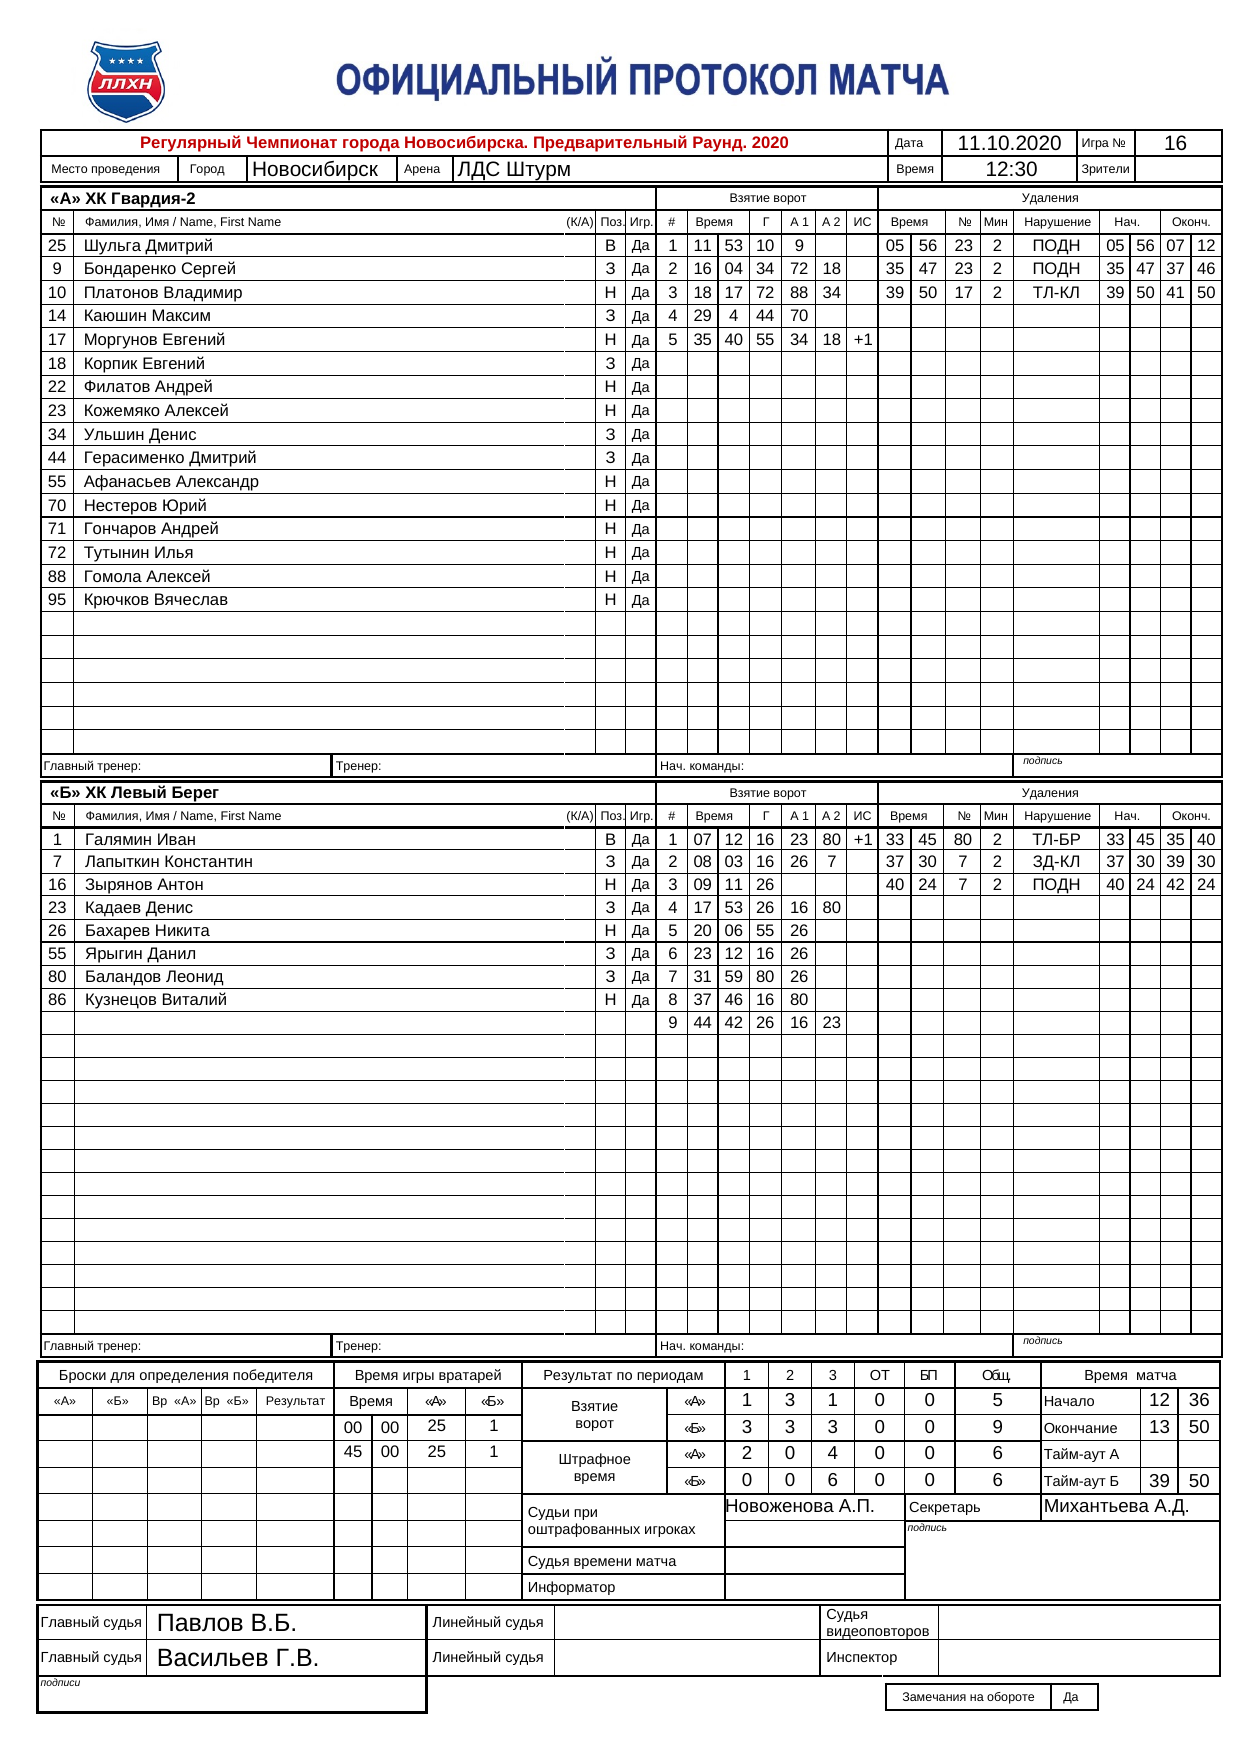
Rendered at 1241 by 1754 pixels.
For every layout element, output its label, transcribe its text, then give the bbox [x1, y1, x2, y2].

table_cell [1161, 920, 1190, 941]
table_cell 20 [688, 920, 717, 941]
table_cell [1161, 1311, 1190, 1333]
table_cell [847, 659, 877, 682]
table_cell [847, 1012, 877, 1033]
table_cell Место проведения [42, 157, 177, 181]
table_cell [75, 1127, 564, 1149]
table_cell [912, 1311, 943, 1333]
table_cell [39, 1574, 92, 1599]
table_cell 45 [912, 829, 943, 849]
table_cell [42, 636, 73, 658]
table_cell [565, 1288, 595, 1310]
table_cell [719, 1104, 749, 1126]
table_cell [1014, 1081, 1099, 1103]
table_cell [946, 446, 980, 469]
table_cell [1131, 1196, 1160, 1218]
table_cell [1100, 470, 1129, 493]
table_cell [1192, 636, 1221, 658]
table_cell [1192, 1081, 1221, 1103]
table_header Удаления [879, 188, 1221, 209]
table_cell [719, 1196, 749, 1218]
table_cell [148, 1521, 201, 1546]
table_cell [408, 1521, 465, 1546]
table_cell [879, 989, 910, 1011]
table_cell Нач. команды: [657, 1335, 1012, 1356]
table_cell Крючков Вячеслав [74, 588, 564, 611]
table_cell [847, 399, 877, 422]
table_cell [944, 966, 980, 987]
table_cell [944, 1311, 980, 1333]
table_cell (К/А) [565, 211, 595, 233]
table_cell [879, 1012, 910, 1033]
table_cell [981, 1012, 1013, 1033]
table_cell 40 [1100, 874, 1129, 895]
table_cell [565, 1058, 595, 1079]
table_cell 12 [1192, 235, 1221, 256]
table_cell подпись [1014, 755, 1221, 776]
table_cell [782, 1104, 815, 1126]
table_cell [847, 352, 877, 374]
table_cell [944, 989, 980, 1011]
table_cell [565, 730, 595, 753]
table_cell 70 [782, 305, 815, 327]
table_cell Мин [981, 805, 1013, 826]
table_cell [879, 399, 910, 422]
table_cell [42, 1265, 74, 1287]
table_cell «Б» [668, 1468, 724, 1493]
table_cell [1100, 565, 1129, 587]
table_cell [565, 943, 595, 964]
table_cell [981, 989, 1013, 1011]
table_cell Ульшин Денис [74, 423, 564, 445]
table_cell [657, 446, 687, 469]
table_cell 2 [657, 257, 687, 280]
table_cell [42, 612, 73, 634]
table_cell [912, 423, 945, 445]
table_cell [688, 1150, 717, 1172]
table_cell [750, 730, 781, 753]
table_cell [879, 470, 910, 493]
table_cell [883, 1677, 1220, 1681]
table_cell [879, 1058, 910, 1079]
table_cell 44 [688, 1012, 717, 1033]
table_cell [1161, 1219, 1190, 1241]
table_cell 34 [42, 423, 73, 445]
table_cell [719, 707, 749, 729]
table_cell [75, 1012, 564, 1033]
table_cell [912, 1173, 943, 1195]
table_cell [847, 257, 877, 280]
table_cell [1161, 446, 1190, 469]
table_cell [719, 446, 749, 469]
table_cell 37 [1100, 850, 1129, 872]
table_cell 17 [688, 896, 717, 918]
table_cell [1161, 470, 1190, 493]
table_cell «А» [668, 1442, 724, 1467]
table_header Броски для определения победителя [39, 1363, 333, 1387]
table_cell Тутынин Илья [74, 541, 564, 564]
table_cell [1131, 659, 1160, 682]
table_cell [847, 1242, 877, 1264]
table_cell +1 [847, 328, 877, 351]
table_cell З [596, 352, 625, 374]
table_cell [1161, 1035, 1190, 1057]
table_cell 26 [782, 920, 815, 941]
table_cell [939, 1640, 1219, 1675]
table_cell 72 [750, 281, 781, 303]
table_cell [944, 1173, 980, 1195]
table_cell [75, 1104, 564, 1126]
table_cell [1161, 659, 1190, 682]
table_cell [1014, 588, 1099, 611]
table_cell [1100, 588, 1129, 611]
table_cell [816, 612, 846, 634]
table_cell [879, 588, 910, 611]
table_cell [1014, 446, 1099, 469]
table_cell [1014, 541, 1099, 564]
table_cell [912, 565, 945, 587]
table_cell Время [879, 805, 943, 826]
table_cell [42, 1012, 74, 1033]
table_cell [466, 1574, 521, 1599]
table_cell 25 [408, 1441, 465, 1467]
table_cell 47 [1131, 257, 1160, 280]
table_cell Новосибирск [248, 157, 396, 181]
table_cell 23 [816, 1012, 846, 1033]
table_cell [1161, 1242, 1190, 1264]
table_cell [782, 541, 815, 564]
table_cell Да [626, 989, 655, 1011]
table_cell 37 [879, 850, 910, 872]
table_cell 12 [1141, 1389, 1177, 1413]
table_cell [912, 659, 945, 682]
table_cell [719, 1058, 749, 1079]
table_cell [596, 1058, 625, 1079]
table_cell 16 [782, 896, 815, 918]
table_cell [750, 636, 781, 658]
table_cell 9 [956, 1415, 1040, 1440]
table_cell [148, 1468, 201, 1493]
table_cell [373, 1547, 407, 1573]
table_cell [946, 541, 980, 564]
table_cell [912, 1288, 943, 1310]
table_cell [688, 446, 717, 469]
table_cell 7 [657, 966, 687, 987]
table_cell [1014, 659, 1099, 682]
table_cell [626, 1058, 655, 1079]
table_cell [148, 1441, 201, 1467]
table_cell [847, 850, 877, 872]
table_cell 0 [905, 1442, 954, 1467]
table_cell Тайм-аут А [1042, 1441, 1140, 1467]
table_cell [657, 707, 687, 729]
table_cell [782, 1173, 815, 1195]
table_cell [565, 1035, 595, 1057]
table_cell Да [626, 966, 655, 987]
table_header Удаления [879, 783, 1221, 803]
table_cell [981, 1035, 1013, 1057]
table_cell [750, 541, 781, 564]
table_cell 1 [657, 829, 687, 849]
table_cell [782, 1311, 815, 1333]
table_cell Новоженова А.П. [726, 1495, 904, 1520]
table_cell [1014, 1219, 1099, 1241]
table_cell [75, 1173, 564, 1195]
table_cell [879, 1311, 910, 1333]
table_cell Н [596, 281, 625, 303]
table_cell [596, 1242, 625, 1264]
table_cell [981, 1196, 1013, 1218]
table_cell 31 [688, 966, 717, 987]
table_header 11.10.2020 [943, 131, 1076, 155]
table_cell 80 [750, 966, 781, 987]
table_cell 50 [1179, 1468, 1219, 1493]
table_cell [981, 305, 1013, 327]
table_cell [912, 399, 945, 422]
table_cell [1100, 494, 1129, 516]
table_cell Корпик Евгений [74, 352, 564, 374]
table_cell [93, 1416, 147, 1440]
table_cell [596, 1311, 625, 1333]
table_cell Н [596, 399, 625, 422]
table_cell [847, 235, 877, 256]
table_cell [816, 636, 846, 658]
table_cell 1 [466, 1416, 521, 1440]
table_cell [1014, 920, 1099, 941]
table_cell 72 [42, 541, 73, 564]
table_cell [1161, 1173, 1190, 1195]
table_cell [719, 565, 749, 587]
table_cell [750, 1311, 781, 1333]
table_cell [1192, 376, 1221, 398]
table_cell [42, 1311, 74, 1333]
table_cell [1161, 423, 1190, 445]
table_cell [1100, 730, 1129, 753]
table_cell [1161, 636, 1190, 658]
table_cell [1100, 1012, 1129, 1033]
table_cell [750, 1127, 781, 1149]
table_cell [1131, 612, 1160, 634]
table_cell 04 [719, 257, 749, 280]
table_cell [944, 1242, 980, 1264]
table_cell [816, 659, 846, 682]
table_cell [912, 1058, 943, 1079]
table_cell 53 [719, 235, 749, 256]
table_cell [816, 494, 846, 516]
table_cell [565, 1081, 595, 1103]
table_cell [42, 1219, 74, 1241]
table_header 3 [812, 1363, 854, 1387]
table_cell [75, 1311, 564, 1333]
table_cell [688, 470, 717, 493]
table_cell [847, 541, 877, 564]
table_cell [42, 1173, 74, 1195]
table_cell 36 [1179, 1389, 1219, 1413]
table_cell [944, 1219, 980, 1241]
table_cell [879, 1196, 910, 1218]
table_cell [565, 1311, 595, 1333]
table_cell Каюшин Максим [74, 305, 564, 327]
table_cell [596, 683, 625, 706]
table_cell Время [879, 211, 945, 233]
table_cell [816, 541, 846, 564]
table_cell [719, 636, 749, 658]
table_cell [912, 1127, 943, 1149]
table_cell З [596, 257, 625, 280]
table_cell [565, 896, 595, 918]
table_cell 80 [816, 896, 846, 918]
table_cell [1161, 707, 1190, 729]
table_cell Результат [257, 1389, 333, 1413]
table_cell Да [626, 257, 655, 280]
table_cell [946, 376, 980, 398]
table_cell [944, 920, 980, 941]
table_cell [1014, 612, 1099, 634]
table_cell [719, 518, 749, 540]
table_cell Васильев Г.В. [147, 1640, 425, 1675]
table_cell [1014, 636, 1099, 658]
table_cell 39 [879, 281, 910, 303]
table_cell [782, 730, 815, 753]
table_cell [148, 1547, 201, 1573]
table_cell [42, 1104, 74, 1126]
table_cell [981, 494, 1013, 516]
table_cell [1131, 1311, 1160, 1333]
table_cell [912, 352, 945, 374]
table_cell [565, 257, 595, 280]
table_cell [1100, 966, 1129, 987]
table_cell Н [596, 920, 625, 941]
table_cell [466, 1468, 521, 1493]
table_cell [816, 1219, 846, 1241]
table_cell [202, 1521, 256, 1546]
table_cell [847, 612, 877, 634]
table_cell [719, 1127, 749, 1149]
table_cell [1192, 494, 1221, 516]
table_cell Начало [1042, 1389, 1140, 1413]
table_cell 07 [1161, 235, 1190, 256]
table_cell [1014, 1311, 1099, 1333]
table_cell [912, 1035, 943, 1057]
table_cell [912, 683, 945, 706]
table_cell [782, 1150, 815, 1172]
table_cell # [657, 211, 687, 233]
table_cell [1131, 1288, 1160, 1310]
table_cell [257, 1468, 333, 1493]
table_cell [816, 1196, 846, 1218]
table_cell Н [596, 494, 625, 516]
table_cell [1192, 920, 1221, 941]
table_cell [879, 518, 910, 540]
table_cell [1161, 730, 1190, 753]
table_cell [944, 1288, 980, 1310]
table_cell [981, 328, 1013, 351]
table_cell [688, 1242, 717, 1264]
table_cell [1014, 1035, 1099, 1057]
table_cell [1192, 399, 1221, 422]
table_cell Н [596, 874, 625, 895]
table_cell [1100, 612, 1129, 634]
table_cell [816, 1150, 846, 1172]
table_cell Да [626, 943, 655, 964]
table_cell [1131, 541, 1160, 564]
table_cell [1014, 518, 1099, 540]
table_cell [816, 470, 846, 493]
table_cell [981, 730, 1013, 753]
table_cell [148, 1416, 201, 1440]
table_cell [879, 730, 910, 753]
table_cell [1100, 1196, 1129, 1218]
table_cell [879, 565, 910, 587]
table_cell Вр «Б» [202, 1389, 256, 1413]
table_cell [93, 1574, 147, 1599]
table_cell [428, 1677, 882, 1711]
table_cell 37 [1161, 257, 1190, 280]
table_cell 11 [719, 874, 749, 895]
table_cell З [596, 966, 625, 987]
table_cell З [596, 896, 625, 918]
table_cell [719, 494, 749, 516]
table_cell [782, 565, 815, 587]
table_cell [657, 1173, 687, 1195]
table_cell 33 [879, 829, 910, 849]
table_cell 16 [750, 829, 781, 849]
table_cell [750, 612, 781, 634]
table_cell 23 [782, 829, 815, 849]
table_cell [981, 446, 1013, 469]
table_cell [1100, 1288, 1129, 1310]
table_cell [657, 1265, 687, 1287]
table_cell [816, 518, 846, 540]
table_cell [75, 1058, 564, 1079]
table_cell [1014, 730, 1099, 753]
table_cell [75, 1035, 564, 1057]
table_cell [1161, 612, 1190, 634]
table_cell [42, 1242, 74, 1264]
table_cell [816, 305, 846, 327]
table_cell 24 [1192, 874, 1221, 895]
table_cell [1192, 707, 1221, 729]
table_cell [1192, 541, 1221, 564]
table_cell 39 [1161, 850, 1190, 872]
table_cell [1014, 470, 1099, 493]
table_cell [782, 494, 815, 516]
table_cell [1100, 541, 1129, 564]
table_cell [912, 612, 945, 634]
table_cell 2 [981, 257, 1013, 280]
table_cell [944, 1081, 980, 1103]
table_cell [1014, 966, 1099, 987]
table_cell [408, 1547, 465, 1573]
table_cell [74, 683, 564, 706]
table_cell 24 [1131, 874, 1160, 895]
table_cell [626, 1081, 655, 1103]
table_cell Окончание [1042, 1415, 1140, 1440]
table_cell 0 [855, 1389, 904, 1413]
table_cell [1136, 157, 1221, 181]
table_cell 18 [42, 352, 73, 374]
table_cell Гончаров Андрей [74, 518, 564, 540]
table_cell [565, 920, 595, 941]
table_cell Да [626, 588, 655, 611]
table_cell [1100, 1173, 1129, 1195]
table_cell [1014, 305, 1099, 327]
table_cell [750, 659, 781, 682]
table_cell 3 [812, 1415, 854, 1440]
table_cell [1100, 1150, 1129, 1172]
table_cell [912, 470, 945, 493]
table_cell [626, 1104, 655, 1126]
table_cell [750, 1150, 781, 1172]
table_cell Гомола Алексей [74, 565, 564, 587]
table_cell [1161, 896, 1190, 918]
table_cell [816, 683, 846, 706]
table_cell 3 [657, 281, 687, 303]
table_cell [981, 1173, 1013, 1195]
table_cell Ярыгин Данил [75, 943, 564, 964]
table_cell [782, 1265, 815, 1287]
table_cell 23 [946, 257, 980, 280]
table_cell [912, 541, 945, 564]
table_cell [946, 352, 980, 374]
table_cell [1100, 1265, 1129, 1287]
table_cell [750, 423, 781, 445]
table_cell [1192, 1035, 1221, 1057]
table_cell [981, 896, 1013, 918]
table_cell 16 [688, 257, 717, 280]
table_cell А 2 [816, 211, 846, 233]
table_cell Судья времени матча [523, 1548, 724, 1573]
table_cell [719, 399, 749, 422]
table_cell 30 [912, 850, 943, 872]
table_cell Да [626, 541, 655, 564]
table_cell 12:30 [943, 157, 1076, 181]
table_cell [981, 966, 1013, 987]
table_cell [1014, 328, 1099, 351]
table_cell +1 [847, 829, 877, 849]
table_cell [847, 281, 877, 303]
table_cell [657, 352, 687, 374]
table_cell [74, 612, 564, 634]
table_cell 46 [719, 989, 749, 1011]
table_cell [879, 966, 910, 987]
table_cell [912, 943, 943, 964]
table_cell [1192, 989, 1221, 1011]
table_cell [750, 683, 781, 706]
table_cell 2 [726, 1442, 768, 1467]
table_cell ЗД-КЛ [1014, 850, 1099, 872]
table_cell [1161, 1150, 1190, 1172]
table_cell [1100, 1081, 1129, 1103]
table_cell [1100, 707, 1129, 729]
table_cell [1161, 305, 1190, 327]
table_cell [1131, 1104, 1160, 1126]
table_cell [847, 874, 877, 895]
table_cell [408, 1468, 465, 1493]
table_cell 0 [905, 1468, 954, 1493]
table_cell В [596, 829, 625, 849]
table_cell Н [596, 470, 625, 493]
table_cell ИС [847, 211, 877, 233]
table_cell [847, 1196, 877, 1218]
table_cell [688, 352, 717, 374]
table_cell [596, 612, 625, 634]
table_cell 5 [657, 328, 687, 351]
table_cell [782, 446, 815, 469]
table_cell Бондаренко Сергей [74, 257, 564, 280]
table_cell [782, 636, 815, 658]
table_cell [912, 707, 945, 729]
table_cell [1131, 920, 1160, 941]
table_cell [912, 920, 943, 941]
table_cell [93, 1494, 147, 1520]
table_cell [879, 328, 910, 351]
table_cell 7 [944, 850, 980, 872]
table_cell Линейный судья [428, 1640, 554, 1675]
table_cell [565, 850, 595, 872]
table_cell [657, 588, 687, 611]
table_cell [1131, 1242, 1160, 1264]
table_cell [879, 1150, 910, 1172]
table_cell 03 [719, 850, 749, 872]
table_cell [1014, 352, 1099, 374]
table_cell 25 [408, 1416, 465, 1440]
table_cell Инспектор [821, 1640, 938, 1675]
table_cell [202, 1416, 256, 1440]
table_cell [750, 1242, 781, 1264]
table_cell 10 [750, 235, 781, 256]
table_cell [565, 1242, 595, 1264]
table_cell [565, 305, 595, 327]
table_cell [657, 376, 687, 398]
table_cell Тренер: [333, 1335, 655, 1356]
table_cell 71 [42, 518, 73, 540]
table_cell Оконч. [1161, 805, 1221, 826]
table_cell [1131, 328, 1160, 351]
table_cell 39 [1100, 281, 1129, 303]
table_cell [1131, 423, 1160, 445]
table_cell Да [626, 829, 655, 849]
table_cell [879, 423, 910, 445]
table_cell [946, 707, 980, 729]
table_cell 3 [769, 1389, 811, 1413]
table_cell 6 [657, 943, 687, 964]
table_cell [750, 1058, 781, 1079]
table_cell [373, 1494, 407, 1520]
table_cell [879, 1104, 910, 1126]
table_cell [657, 494, 687, 516]
table_cell [816, 1288, 846, 1310]
table_cell [257, 1441, 333, 1467]
table_cell [944, 1104, 980, 1126]
table_cell Да [626, 446, 655, 469]
table_cell [1161, 683, 1190, 706]
table_cell 35 [688, 328, 717, 351]
table_cell [688, 659, 717, 682]
table_cell [1131, 588, 1160, 611]
table_cell [981, 1288, 1013, 1310]
table_cell 86 [42, 989, 74, 1011]
table_cell 14 [42, 305, 73, 327]
table_cell 2 [657, 850, 687, 872]
table_cell 00 [335, 1416, 371, 1440]
table_cell [688, 636, 717, 658]
table_cell Да [626, 874, 655, 895]
table_cell [555, 1640, 819, 1675]
table_cell [847, 683, 877, 706]
table_cell [626, 683, 655, 706]
table_cell ПОДН [1014, 235, 1099, 256]
table_cell [74, 707, 564, 729]
table_cell [657, 1311, 687, 1333]
table_header Время игры вратарей [335, 1363, 521, 1387]
table_cell [1192, 1104, 1221, 1126]
table_cell [39, 1521, 92, 1546]
table_cell «Б» [668, 1415, 724, 1440]
table_header Время матча [1042, 1363, 1219, 1387]
table_cell [1192, 352, 1221, 374]
table_cell 00 [373, 1416, 407, 1440]
table_cell [1014, 1058, 1099, 1079]
table_cell ИС [847, 805, 877, 826]
table_cell Поз. [596, 211, 625, 233]
table_cell [879, 541, 910, 564]
table_cell [981, 1150, 1013, 1172]
table_cell [981, 1265, 1013, 1287]
table_cell [847, 1288, 877, 1310]
table_cell [946, 470, 980, 493]
table_cell Кузнецов Виталий [75, 989, 564, 1011]
table_cell [565, 829, 595, 849]
table_cell [726, 1548, 904, 1573]
table_cell [912, 989, 943, 1011]
table_cell Да [626, 920, 655, 941]
table_cell [944, 1265, 980, 1287]
table_cell [879, 683, 910, 706]
table_cell [626, 1035, 655, 1057]
table_cell 35 [1161, 829, 1190, 849]
table_cell [626, 730, 655, 753]
table_cell Да [626, 328, 655, 351]
table_cell Игр. [626, 211, 655, 233]
table_cell [1131, 494, 1160, 516]
table_cell [1100, 659, 1129, 682]
table_cell 23 [42, 399, 73, 422]
table_cell [1131, 707, 1160, 729]
table_cell 13 [1141, 1415, 1177, 1440]
table_cell [202, 1574, 256, 1599]
table_cell [1192, 1288, 1221, 1310]
table_cell 24 [912, 874, 943, 895]
table_header Результат по периодам [523, 1363, 724, 1387]
table_cell [946, 305, 980, 327]
table_cell [912, 1265, 943, 1287]
table_cell [1161, 943, 1190, 964]
table_header ОТ [855, 1363, 904, 1387]
table_cell 70 [42, 494, 73, 516]
table_cell [565, 352, 595, 374]
table_cell [981, 1104, 1013, 1126]
table_cell 4 [812, 1442, 854, 1467]
table_cell [657, 1219, 687, 1241]
table_cell [1100, 920, 1129, 941]
table_cell 4 [719, 305, 749, 327]
table_cell [1131, 470, 1160, 493]
table_cell Шульга Дмитрий [74, 235, 564, 256]
table_cell [688, 541, 717, 564]
table_cell [912, 966, 943, 987]
table_cell 29 [688, 305, 717, 327]
table_cell [1131, 1219, 1160, 1241]
table_cell [257, 1574, 333, 1599]
table_cell [1014, 943, 1099, 964]
table_cell 18 [816, 257, 846, 280]
table_cell 47 [912, 257, 945, 280]
table_cell [93, 1521, 147, 1546]
table_cell Да [626, 896, 655, 918]
table_cell [750, 707, 781, 729]
table_cell А 1 [782, 211, 815, 233]
table_cell [750, 1196, 781, 1218]
table_cell [719, 1288, 749, 1310]
table_cell [719, 1219, 749, 1241]
table_cell [946, 423, 980, 445]
table_cell [688, 1127, 717, 1149]
table_cell 0 [855, 1468, 904, 1493]
table_cell [782, 470, 815, 493]
table_cell 26 [750, 874, 781, 895]
table_cell [782, 1035, 815, 1057]
table_cell Н [596, 989, 625, 1011]
table_cell [1131, 305, 1160, 327]
table_cell ЛДС Штурм [454, 157, 887, 181]
table_cell [1014, 896, 1099, 918]
table_cell [981, 352, 1013, 374]
table_cell [688, 730, 717, 753]
table_header Общ. [956, 1363, 1040, 1387]
table_cell [1014, 1173, 1099, 1195]
table_cell [981, 683, 1013, 706]
table_cell [879, 1242, 910, 1264]
table_cell [847, 1081, 877, 1103]
table_cell [657, 1081, 687, 1103]
table_cell [944, 1150, 980, 1172]
table_cell [946, 612, 980, 634]
table_cell [879, 707, 910, 729]
table_cell 26 [782, 966, 815, 987]
table_cell [202, 1441, 256, 1467]
table_cell Арена [398, 157, 452, 181]
table_cell Да [626, 281, 655, 303]
table_cell Да [626, 305, 655, 327]
table_cell 05 [879, 235, 910, 256]
table_cell [1161, 541, 1190, 564]
table_cell «А» [668, 1389, 724, 1413]
table_cell № [946, 211, 980, 233]
table_cell [39, 1441, 92, 1467]
table_cell Штрафное время [523, 1442, 666, 1493]
table_cell [912, 305, 945, 327]
table_cell 17 [42, 328, 73, 351]
table_cell [1014, 1127, 1099, 1149]
table_cell [657, 1058, 687, 1079]
table_cell 56 [1131, 235, 1160, 256]
table_cell [816, 1104, 846, 1126]
table_cell [847, 636, 877, 658]
table_cell [74, 730, 564, 753]
table_cell 1 [812, 1389, 854, 1413]
table_cell [1131, 446, 1160, 469]
table_cell [782, 399, 815, 422]
table_cell 80 [816, 829, 846, 849]
table_cell [1192, 305, 1221, 327]
table_cell ТЛ-КЛ [1014, 281, 1099, 303]
table_cell [981, 518, 1013, 540]
table_cell [816, 1127, 846, 1149]
table_cell Да [626, 518, 655, 540]
table_cell Галямин Иван [75, 829, 564, 849]
table_cell [879, 1127, 910, 1149]
table_cell [1100, 376, 1129, 398]
table_cell [816, 1242, 846, 1264]
table_header 1 [726, 1363, 768, 1387]
table_cell З [596, 305, 625, 327]
table_cell [847, 1035, 877, 1057]
table_cell Н [596, 565, 625, 587]
table_cell [912, 494, 945, 516]
table_cell [981, 1311, 1013, 1333]
table_cell [719, 1311, 749, 1333]
table_cell [719, 376, 749, 398]
table_cell Кадаев Денис [75, 896, 564, 918]
table_cell [912, 636, 945, 658]
table_cell [719, 659, 749, 682]
table_cell [946, 659, 980, 682]
table_cell [847, 1311, 877, 1333]
table_cell [1131, 376, 1160, 398]
table_cell [1014, 423, 1099, 445]
table_cell Платонов Владимир [74, 281, 564, 303]
table_cell [565, 1196, 595, 1218]
table_cell Баландов Леонид [75, 966, 564, 987]
table_cell [688, 1265, 717, 1287]
table_cell [257, 1494, 333, 1520]
table_cell [1100, 399, 1129, 422]
table_cell [912, 1196, 943, 1218]
table_cell 6 [956, 1442, 1040, 1467]
table_cell Взятие ворот [523, 1389, 666, 1440]
table_cell [42, 1288, 74, 1310]
table_cell 26 [750, 1012, 781, 1033]
table_cell [847, 989, 877, 1011]
table_cell [565, 1104, 595, 1126]
table_cell [1192, 1150, 1221, 1172]
table_cell [1100, 1219, 1129, 1241]
table_cell [1192, 470, 1221, 493]
table_header 2 [769, 1363, 811, 1387]
table_cell [688, 707, 717, 729]
table_cell Мин [981, 211, 1013, 233]
table_cell 2 [981, 829, 1013, 849]
table_cell [626, 1311, 655, 1333]
table_cell [1161, 518, 1190, 540]
table_cell [1192, 565, 1221, 587]
table_cell [1192, 1173, 1221, 1195]
table_cell [565, 494, 595, 516]
table_cell [1131, 966, 1160, 987]
table_cell [750, 446, 781, 469]
table_cell Г [750, 805, 781, 826]
table_cell [1131, 1127, 1160, 1149]
table_cell [1161, 565, 1190, 587]
table_cell [750, 352, 781, 374]
table_cell [782, 659, 815, 682]
table_cell Бахарев Никита [75, 920, 564, 941]
table_cell [596, 1196, 625, 1218]
table_cell 33 [1100, 829, 1129, 849]
table_cell [847, 1265, 877, 1287]
table_cell [912, 1012, 943, 1033]
table_cell [719, 683, 749, 706]
table_cell [626, 1288, 655, 1310]
table_cell [373, 1574, 407, 1599]
table_cell [42, 730, 73, 753]
table_cell 80 [944, 829, 980, 849]
table_cell 7 [944, 874, 980, 895]
table_cell [1161, 1081, 1190, 1103]
table_cell [657, 730, 687, 753]
table_cell [688, 494, 717, 516]
table_cell [75, 1081, 564, 1103]
table_cell № [42, 211, 73, 233]
table_cell Нач. команды: [657, 755, 1012, 776]
table_cell 30 [1131, 850, 1160, 872]
table_cell [782, 518, 815, 540]
table_cell [257, 1521, 333, 1546]
table_cell [816, 920, 846, 941]
table_cell [719, 730, 749, 753]
table_cell 30 [1192, 850, 1221, 872]
table_cell [816, 1173, 846, 1195]
table_cell Оконч. [1161, 211, 1221, 233]
table_cell [981, 636, 1013, 658]
table_cell [1100, 943, 1129, 964]
table_cell [1131, 1058, 1160, 1079]
table_cell Да [626, 352, 655, 374]
table_cell [596, 730, 625, 753]
table_cell 1 [657, 235, 687, 256]
table_cell [981, 612, 1013, 634]
table_cell [565, 1219, 595, 1241]
table_cell [1014, 494, 1099, 516]
table_cell [1192, 730, 1221, 753]
table_cell [1131, 636, 1160, 658]
table_cell 55 [42, 470, 73, 493]
table_cell Да [626, 565, 655, 587]
table_cell 22 [42, 376, 73, 398]
table_cell 12 [719, 943, 749, 964]
table_cell [688, 1196, 717, 1218]
table_cell 53 [719, 896, 749, 918]
table_cell [555, 1606, 819, 1639]
table_cell [565, 1150, 595, 1172]
table_cell [688, 399, 717, 422]
table_cell [912, 1150, 943, 1172]
table_cell [816, 1265, 846, 1287]
table_cell [1014, 1012, 1099, 1033]
table_cell [42, 1196, 74, 1218]
table_cell 80 [42, 966, 74, 987]
table_cell 6 [812, 1468, 854, 1493]
table_cell [565, 1127, 595, 1149]
table_cell [657, 1288, 687, 1310]
table_header Да [1052, 1685, 1097, 1709]
table_cell [626, 1173, 655, 1195]
table_cell [782, 612, 815, 634]
table_cell [946, 494, 980, 516]
table_cell [750, 470, 781, 493]
table_cell [847, 423, 877, 445]
table_cell [596, 1265, 625, 1287]
table_cell 46 [1192, 257, 1221, 280]
table_cell [719, 1173, 749, 1195]
table_cell 08 [688, 850, 717, 872]
table_cell 7 [42, 850, 74, 872]
table_header Взятие ворот [657, 783, 877, 803]
table_cell 0 [855, 1415, 904, 1440]
table_cell [750, 1035, 781, 1057]
table_cell 2 [981, 874, 1013, 895]
table_cell [1014, 1242, 1099, 1264]
table_cell [782, 874, 815, 895]
table_cell [912, 730, 945, 753]
table_cell [1014, 565, 1099, 587]
table_cell [565, 423, 595, 445]
table_cell [626, 659, 655, 682]
table_header Дата [889, 131, 941, 155]
table_cell [565, 588, 595, 611]
table_cell [981, 920, 1013, 941]
table_cell [750, 494, 781, 516]
table_cell [816, 874, 846, 895]
table_cell Зрители [1078, 157, 1134, 181]
table_cell Информатор [523, 1575, 724, 1599]
table_cell 55 [42, 943, 74, 964]
table_cell [912, 376, 945, 398]
table_cell [879, 920, 910, 941]
table_cell 59 [719, 966, 749, 987]
table_cell [750, 399, 781, 422]
table_cell # [657, 805, 687, 826]
table_cell [981, 376, 1013, 398]
table_cell [981, 1081, 1013, 1103]
table_cell [1192, 1196, 1221, 1218]
table_cell [944, 896, 980, 918]
table_cell [1131, 1150, 1160, 1172]
table_cell [847, 305, 877, 327]
table_cell [626, 1150, 655, 1172]
table_cell [565, 1265, 595, 1287]
table_cell Судья видеоповторов [821, 1606, 938, 1639]
table_cell 0 [855, 1442, 904, 1467]
table_cell [782, 1081, 815, 1103]
table_cell 0 [726, 1468, 768, 1493]
table_cell [719, 1265, 749, 1287]
table_cell 37 [688, 989, 717, 1011]
table_cell [93, 1547, 147, 1573]
table_cell Время [889, 157, 941, 181]
table_cell [719, 588, 749, 611]
table_cell [1161, 494, 1190, 516]
table_header «Б» ХК Левый Берег [42, 783, 655, 803]
table_cell [408, 1494, 465, 1520]
table_cell Нестеров Юрий [74, 494, 564, 516]
table_cell Герасименко Дмитрий [74, 446, 564, 469]
table_cell 88 [782, 281, 815, 303]
table_cell [1192, 943, 1221, 964]
table_cell Нарушение [1014, 805, 1099, 826]
table_cell 23 [42, 896, 74, 918]
table_cell [912, 588, 945, 611]
table_cell [981, 423, 1013, 445]
table_cell [657, 1104, 687, 1126]
table_cell [981, 470, 1013, 493]
table_cell [1100, 305, 1129, 327]
table_cell [1014, 1196, 1099, 1218]
table_cell [939, 1606, 1219, 1639]
table_cell [688, 588, 717, 611]
table_cell [75, 1265, 564, 1287]
table_cell [1014, 683, 1099, 706]
table_cell ПОДН [1014, 257, 1099, 280]
table_cell [946, 328, 980, 351]
table_cell Г [750, 211, 781, 233]
table_cell 0 [769, 1442, 811, 1467]
table_cell [879, 1035, 910, 1057]
table_cell 09 [688, 874, 717, 895]
table_cell [1161, 966, 1190, 987]
table_cell 41 [1161, 281, 1190, 303]
table_cell [565, 1012, 595, 1033]
table_cell [688, 565, 717, 587]
table_cell [981, 399, 1013, 422]
table_cell [657, 541, 687, 564]
table_cell [1131, 1012, 1160, 1033]
table_cell [1100, 423, 1129, 445]
table_cell З [596, 446, 625, 469]
table_cell 40 [879, 874, 910, 895]
table_cell [946, 518, 980, 540]
table_cell [847, 494, 877, 516]
table_cell [565, 636, 595, 658]
table_cell [1161, 1288, 1190, 1310]
table_cell Афанасьев Александр [74, 470, 564, 493]
table_cell [1100, 1242, 1129, 1264]
table_cell 26 [782, 850, 815, 872]
table_cell [596, 1081, 625, 1103]
table_cell Н [596, 541, 625, 564]
table_cell Да [626, 399, 655, 422]
table_cell 45 [1131, 829, 1160, 849]
table_cell [750, 1081, 781, 1103]
table_cell [719, 423, 749, 445]
table_cell 56 [912, 235, 945, 256]
table_cell В [596, 235, 625, 256]
table_cell [688, 423, 717, 445]
table_cell [565, 612, 595, 634]
table_cell [74, 636, 564, 658]
table_cell [719, 1150, 749, 1172]
table_cell [466, 1547, 521, 1573]
table_cell [1100, 636, 1129, 658]
table_cell [946, 636, 980, 658]
table_cell [1131, 1173, 1160, 1195]
table_cell [847, 707, 877, 729]
table_cell [1131, 352, 1160, 374]
table_cell [1192, 966, 1221, 987]
table_cell [657, 1196, 687, 1218]
table_cell [944, 1127, 980, 1149]
table_cell 18 [688, 281, 717, 303]
table_cell 50 [1179, 1415, 1219, 1440]
table_cell А 2 [816, 805, 846, 826]
table_cell [750, 1265, 781, 1287]
table_cell [750, 1219, 781, 1241]
table_cell [981, 1242, 1013, 1264]
table_cell [626, 1265, 655, 1287]
table_cell [1161, 328, 1190, 351]
table_cell 39 [1141, 1468, 1177, 1493]
table_cell [847, 588, 877, 611]
table_cell [1131, 683, 1160, 706]
table_cell Судьи при оштрафованных игроках [523, 1495, 724, 1546]
table_cell [847, 470, 877, 493]
table_cell Линейный судья [428, 1606, 554, 1639]
table_cell [335, 1468, 371, 1493]
table_cell [816, 1311, 846, 1333]
table_cell [565, 966, 595, 987]
table_cell [1131, 565, 1160, 587]
table_cell [912, 446, 945, 469]
table_cell [816, 730, 846, 753]
table_cell [1192, 588, 1221, 611]
table_cell [93, 1441, 147, 1467]
table_header Замечания на обороте [887, 1685, 1050, 1709]
table_cell Время [688, 805, 749, 826]
table_cell [688, 1219, 717, 1241]
table_cell 72 [782, 257, 815, 280]
table_cell [750, 1288, 781, 1310]
table_cell [1192, 1219, 1221, 1241]
table_cell Главный судья [39, 1640, 146, 1675]
table_cell [596, 1219, 625, 1241]
table_cell [981, 1127, 1013, 1149]
table_cell [981, 541, 1013, 564]
table_cell [1131, 1265, 1160, 1287]
table_cell 44 [42, 446, 73, 469]
table_cell [750, 376, 781, 398]
table_cell [42, 1058, 74, 1079]
table_cell Павлов В.Б. [147, 1606, 425, 1639]
table_cell Главный тренер: [42, 1335, 330, 1356]
table_cell [1100, 989, 1129, 1011]
table_cell [944, 1196, 980, 1218]
table_cell [596, 636, 625, 658]
table_cell 23 [688, 943, 717, 964]
table_cell [148, 1574, 201, 1599]
table_cell [719, 1242, 749, 1264]
table_header Взятие ворот [657, 188, 877, 209]
table_cell [657, 683, 687, 706]
table_cell 40 [719, 328, 749, 351]
table_cell [1192, 896, 1221, 918]
table_cell [847, 943, 877, 964]
table_cell [596, 1012, 625, 1033]
table_cell [750, 1104, 781, 1126]
table_cell «Б» [93, 1389, 147, 1413]
table_cell 23 [946, 235, 980, 256]
table_cell Н [596, 518, 625, 540]
table_cell (К/А) [565, 805, 595, 826]
table_cell [657, 470, 687, 493]
table_header «А» ХК Гвардия-2 [42, 188, 655, 209]
table_cell Игр. [626, 805, 655, 826]
table_cell 40 [1192, 829, 1221, 849]
table_cell [912, 328, 945, 351]
table_cell [565, 235, 595, 256]
table_cell [847, 376, 877, 398]
table_header БП [905, 1363, 954, 1387]
table_cell [719, 612, 749, 634]
table_cell [912, 518, 945, 540]
table_cell «Б » [466, 1389, 521, 1413]
table_cell Михантьева А.Д. [1042, 1495, 1219, 1520]
table_cell [750, 565, 781, 587]
table_cell 5 [657, 920, 687, 941]
table_cell 35 [879, 257, 910, 280]
table_cell [657, 636, 687, 658]
table_cell [981, 659, 1013, 682]
table_cell [1100, 518, 1129, 540]
table_cell [1100, 1035, 1129, 1057]
table_cell [847, 446, 877, 469]
table_cell Моргунов Евгений [74, 328, 564, 351]
table_cell [1100, 1104, 1129, 1126]
table_cell А 1 [782, 805, 815, 826]
table_cell [816, 1035, 846, 1057]
table_cell [879, 1288, 910, 1310]
table_cell Зырянов Антон [75, 874, 564, 895]
table_cell [1014, 1265, 1099, 1287]
table_cell [879, 612, 910, 634]
table_cell Поз. [596, 805, 625, 826]
table_cell [1192, 683, 1221, 706]
table_cell 34 [782, 328, 815, 351]
table_cell 17 [946, 281, 980, 303]
table_cell [1161, 1104, 1190, 1126]
table_cell Лапыткин Константин [75, 850, 564, 872]
table_cell [816, 966, 846, 987]
table_cell 4 [657, 305, 687, 327]
table_cell 26 [750, 896, 781, 918]
table_cell [335, 1547, 371, 1573]
table_cell 50 [1192, 281, 1221, 303]
table_cell 45 [335, 1441, 371, 1467]
table_cell [816, 446, 846, 469]
table_cell [719, 470, 749, 493]
table_cell [626, 612, 655, 634]
table_cell [39, 1547, 92, 1573]
table_cell [626, 1127, 655, 1149]
table_cell 16 [750, 943, 781, 964]
table_cell [657, 659, 687, 682]
table_cell [1192, 1127, 1221, 1149]
table_cell Тренер: [333, 755, 655, 776]
table_cell [466, 1521, 521, 1546]
table_cell [946, 730, 980, 753]
table_cell [565, 470, 595, 493]
table_cell 0 [769, 1468, 811, 1493]
table_cell [847, 1104, 877, 1126]
table_cell 25 [42, 235, 73, 256]
table_cell Н [596, 588, 625, 611]
table_cell [879, 896, 910, 918]
table_cell [657, 1127, 687, 1149]
table_cell 12 [719, 829, 749, 849]
table_cell ПОДН [1014, 874, 1099, 895]
table_cell [981, 565, 1013, 587]
table_cell [1131, 896, 1160, 918]
table_cell [1131, 399, 1160, 422]
table_cell [565, 989, 595, 1011]
table_cell [688, 1058, 717, 1079]
table_cell [466, 1494, 521, 1520]
picture [5, 28, 1179, 129]
table_cell [657, 1242, 687, 1264]
table_cell [1161, 1058, 1190, 1079]
table_cell [565, 376, 595, 398]
table_cell [75, 1219, 564, 1241]
table_cell [596, 1104, 625, 1126]
table_cell [1161, 352, 1190, 374]
table_cell [1099, 1682, 1220, 1711]
table_cell [657, 565, 687, 587]
table_cell 35 [1100, 257, 1129, 280]
table_cell [879, 1173, 910, 1195]
table_cell [726, 1575, 904, 1599]
table_cell [688, 518, 717, 540]
table_cell [879, 494, 910, 516]
table_cell [39, 1416, 92, 1440]
table_cell [42, 683, 73, 706]
table_cell Да [626, 423, 655, 445]
table_cell [1161, 1012, 1190, 1033]
table_cell 3 [657, 874, 687, 895]
table_header 16 [1136, 131, 1221, 155]
table_cell [816, 1081, 846, 1103]
table_cell Да [626, 376, 655, 398]
table_cell Вр «А» [148, 1389, 201, 1413]
table_cell Фамилия, Имя / Name, First Name [75, 805, 565, 826]
table_cell 2 [981, 281, 1013, 303]
table_cell [657, 612, 687, 634]
table_cell [596, 1150, 625, 1172]
table_cell [782, 1288, 815, 1310]
table_cell [75, 1196, 564, 1218]
table_cell [42, 1081, 74, 1103]
table_cell Тайм-аут Б [1042, 1468, 1140, 1493]
table_cell [1192, 1012, 1221, 1033]
table_cell [782, 1196, 815, 1218]
table_cell [596, 659, 625, 682]
table_cell 16 [750, 850, 781, 872]
table_cell [596, 1173, 625, 1195]
table_cell [944, 943, 980, 964]
table_cell [944, 1058, 980, 1079]
table_cell Время [335, 1389, 407, 1413]
table_cell [816, 1058, 846, 1079]
table_cell Секретарь [906, 1495, 1040, 1520]
table_cell 34 [750, 257, 781, 280]
table_cell [816, 423, 846, 445]
table_cell 2 [981, 850, 1013, 872]
table_cell 42 [1161, 874, 1190, 895]
table_cell З [596, 943, 625, 964]
table_cell [335, 1494, 371, 1520]
table_cell [1192, 328, 1221, 351]
table_cell [719, 1081, 749, 1103]
table_cell Нач. [1100, 805, 1160, 826]
table_cell 0 [905, 1389, 954, 1413]
table_cell [782, 376, 815, 398]
table_cell 1 [466, 1441, 521, 1467]
table_cell [42, 1035, 74, 1057]
table_cell 44 [750, 305, 781, 327]
table_cell [202, 1547, 256, 1573]
table_cell № [42, 805, 74, 826]
table_cell «А» [408, 1389, 465, 1413]
table_cell 1 [726, 1389, 768, 1413]
table_cell [750, 588, 781, 611]
table_cell [847, 730, 877, 753]
table_cell [1131, 518, 1160, 540]
table_cell [688, 1081, 717, 1103]
table_cell «А» [39, 1389, 92, 1413]
table_cell [373, 1468, 407, 1493]
table_cell [626, 1012, 655, 1033]
table_cell З [596, 850, 625, 872]
table_cell [202, 1468, 256, 1493]
table_cell Фамилия, Имя / Name, First Name [74, 211, 565, 233]
table_cell [944, 1012, 980, 1033]
table_cell 88 [42, 565, 73, 587]
table_cell [1014, 989, 1099, 1011]
table_cell [1100, 1058, 1129, 1079]
table_cell [816, 376, 846, 398]
table_cell [1161, 1265, 1190, 1287]
table_cell [1014, 1150, 1099, 1172]
table_cell [981, 588, 1013, 611]
table_cell [847, 1150, 877, 1172]
table_cell [565, 399, 595, 422]
table_cell [565, 328, 595, 351]
table_cell [657, 423, 687, 445]
table_cell [782, 423, 815, 445]
table_cell [816, 707, 846, 729]
table_cell [565, 707, 595, 729]
table_cell [847, 1058, 877, 1079]
table_cell Нач. [1100, 211, 1160, 233]
table_cell [565, 659, 595, 682]
table_cell [816, 235, 846, 256]
table_cell Нарушение [1014, 211, 1099, 233]
table_cell З [596, 423, 625, 445]
table_cell [847, 1219, 877, 1241]
table_cell 34 [816, 281, 846, 303]
table_cell [1100, 352, 1129, 374]
table_cell [1192, 1242, 1221, 1264]
table_cell [257, 1416, 333, 1440]
table_cell 11 [688, 235, 717, 256]
table_cell 00 [373, 1441, 407, 1467]
table_cell 50 [912, 281, 945, 303]
table_cell [565, 281, 595, 303]
table_cell Главный судья [39, 1606, 146, 1639]
table_cell [782, 1219, 815, 1241]
table_cell [565, 518, 595, 540]
table_cell 9 [782, 235, 815, 256]
table_cell [782, 707, 815, 729]
table_cell Да [626, 470, 655, 493]
table_cell [42, 1127, 74, 1149]
table_cell Город [179, 157, 246, 181]
table_cell [847, 920, 877, 941]
table_cell Кожемяко Алексей [74, 399, 564, 422]
table_cell 7 [816, 850, 846, 872]
table_cell [335, 1574, 371, 1599]
table_cell [912, 1081, 943, 1103]
table_cell [1192, 1265, 1221, 1287]
table_cell [816, 989, 846, 1011]
table_cell [879, 1265, 910, 1287]
table_cell Время [688, 211, 749, 233]
table_cell [816, 399, 846, 422]
table_cell [1100, 1127, 1129, 1149]
table_cell [782, 683, 815, 706]
table_cell [626, 1219, 655, 1241]
table_cell [39, 1468, 92, 1493]
table_cell [1131, 989, 1160, 1011]
table_cell [688, 683, 717, 706]
table_cell [944, 1035, 980, 1057]
table_cell [1192, 612, 1221, 634]
table_cell [626, 1196, 655, 1218]
table_cell [816, 352, 846, 374]
table_cell [816, 588, 846, 611]
table_cell 50 [1131, 281, 1160, 303]
table_cell [1161, 1127, 1190, 1149]
table_cell [750, 518, 781, 540]
table_cell подпись [1014, 1335, 1221, 1356]
table_cell [912, 1219, 943, 1241]
table_cell [626, 1242, 655, 1264]
table_cell [1131, 943, 1160, 964]
table_cell 0 [905, 1415, 954, 1440]
table_cell [847, 1173, 877, 1195]
table_header Регулярный Чемпионат города Новосибирска. Предварительный Раунд. 2020 [42, 131, 887, 155]
table_cell [816, 943, 846, 964]
table_cell [596, 707, 625, 729]
table_cell [847, 1127, 877, 1149]
table_cell Да [626, 235, 655, 256]
table_cell 26 [782, 943, 815, 964]
table_cell 6 [956, 1468, 1040, 1493]
table_cell Н [596, 328, 625, 351]
table_cell [879, 1081, 910, 1103]
table_cell [1100, 328, 1129, 351]
table_cell [782, 1127, 815, 1149]
table_cell [1161, 376, 1190, 398]
table_cell [1192, 518, 1221, 540]
table_cell [981, 943, 1013, 964]
table_cell 8 [657, 989, 687, 1011]
table_cell 16 [42, 874, 74, 895]
table_cell [1192, 659, 1221, 682]
table_cell [565, 565, 595, 587]
table_cell [373, 1521, 407, 1546]
table_cell 1 [42, 829, 74, 849]
table_cell 3 [726, 1415, 768, 1440]
table_cell [75, 1288, 564, 1310]
table_cell [626, 636, 655, 658]
table_cell 9 [42, 257, 73, 280]
table_cell 9 [657, 1012, 687, 1033]
table_cell ТЛ-БР [1014, 829, 1099, 849]
table_cell [257, 1547, 333, 1573]
table_cell [596, 1127, 625, 1149]
table_cell 06 [719, 920, 749, 941]
table_cell [1100, 683, 1129, 706]
table_cell [912, 896, 943, 918]
table_cell Н [596, 376, 625, 398]
table_cell [1014, 1104, 1099, 1126]
table_cell [719, 541, 749, 564]
table_cell [847, 565, 877, 587]
table_cell 55 [750, 328, 781, 351]
table_cell [912, 1104, 943, 1126]
table_cell [782, 1058, 815, 1079]
table_cell № [944, 805, 980, 826]
table_cell [688, 1173, 717, 1195]
table_cell Филатов Андрей [74, 376, 564, 398]
table_cell [1131, 1035, 1160, 1057]
table_cell 2 [981, 235, 1013, 256]
table_cell [1161, 399, 1190, 422]
table_cell [1161, 989, 1190, 1011]
table_cell 07 [688, 829, 717, 849]
table_cell 05 [1100, 235, 1129, 256]
table_cell Да [626, 494, 655, 516]
table_cell [879, 1219, 910, 1241]
table_cell 95 [42, 588, 73, 611]
table_cell [626, 707, 655, 729]
table_cell [1192, 1058, 1221, 1079]
table_cell [565, 683, 595, 706]
table_cell [596, 1288, 625, 1310]
table_cell [657, 518, 687, 540]
table_cell [688, 1288, 717, 1310]
table_cell [981, 1058, 1013, 1079]
table_cell [688, 612, 717, 634]
table_cell [596, 1035, 625, 1057]
table_cell [1014, 399, 1099, 422]
table_cell подпись [906, 1522, 1219, 1599]
table_cell [1100, 896, 1129, 918]
table_cell [847, 966, 877, 987]
table_cell [1192, 1311, 1221, 1333]
table_cell Да [626, 850, 655, 872]
table_cell [657, 1150, 687, 1172]
table_cell [1014, 376, 1099, 398]
table_cell [750, 1173, 781, 1195]
table_cell [1192, 423, 1221, 445]
table_cell [93, 1468, 147, 1493]
table_cell 42 [719, 1012, 749, 1033]
table_cell 80 [782, 989, 815, 1011]
table_cell 3 [769, 1415, 811, 1440]
table_cell [847, 896, 877, 918]
table_cell [408, 1574, 465, 1599]
table_cell [912, 1242, 943, 1264]
table_cell [879, 636, 910, 658]
table_cell [847, 518, 877, 540]
table_cell [981, 707, 1013, 729]
table_cell [657, 1035, 687, 1057]
table_cell [565, 541, 595, 564]
table_cell [688, 1035, 717, 1057]
table_cell [657, 399, 687, 422]
table_cell [565, 446, 595, 469]
table_cell 16 [750, 989, 781, 1011]
table_cell [879, 305, 910, 327]
table_cell 17 [719, 281, 749, 303]
table_cell [1100, 446, 1129, 469]
table_cell [782, 1242, 815, 1264]
table_cell [719, 1035, 749, 1057]
table_cell [148, 1494, 201, 1520]
table_cell [946, 399, 980, 422]
table_cell [981, 1219, 1013, 1241]
table_cell 55 [750, 920, 781, 941]
table_cell [1161, 1196, 1190, 1218]
table_cell [39, 1494, 92, 1520]
table_cell [1014, 707, 1099, 729]
table_cell [1100, 1311, 1129, 1333]
table_cell [202, 1494, 256, 1520]
table_cell подписи [39, 1677, 425, 1711]
table_cell [1141, 1441, 1177, 1467]
table_cell 16 [782, 1012, 815, 1033]
table_cell [335, 1521, 371, 1546]
table_cell [1131, 730, 1160, 753]
table_cell [565, 874, 595, 895]
table_cell [782, 588, 815, 611]
table_cell [879, 376, 910, 398]
table_cell [42, 1150, 74, 1172]
table_cell [782, 352, 815, 374]
table_cell [75, 1242, 564, 1264]
table_cell [42, 659, 73, 682]
table_cell 5 [956, 1389, 1040, 1413]
table_cell [946, 683, 980, 706]
table_cell [879, 943, 910, 964]
table_cell [688, 1311, 717, 1333]
table_cell Главный тренер: [42, 755, 330, 776]
table_cell [1161, 588, 1190, 611]
table_cell [565, 1173, 595, 1195]
table_cell [719, 352, 749, 374]
table_cell [688, 1104, 717, 1126]
table_cell [946, 565, 980, 587]
table_cell [879, 659, 910, 682]
table_cell [1014, 1288, 1099, 1310]
table_cell 18 [816, 328, 846, 351]
table_cell [816, 565, 846, 587]
table_cell [688, 376, 717, 398]
table_cell [1192, 446, 1221, 469]
table_cell [1131, 1081, 1160, 1103]
table_header Игра № [1078, 131, 1134, 155]
table_cell 26 [42, 920, 74, 941]
table_cell 4 [657, 896, 687, 918]
table_cell [879, 446, 910, 469]
table_cell [726, 1521, 904, 1546]
table_cell [42, 707, 73, 729]
table_cell [74, 659, 564, 682]
table_cell [1179, 1441, 1219, 1467]
table_cell 10 [42, 281, 73, 303]
table_cell [75, 1150, 564, 1172]
table_cell [879, 352, 910, 374]
table_cell [946, 588, 980, 611]
